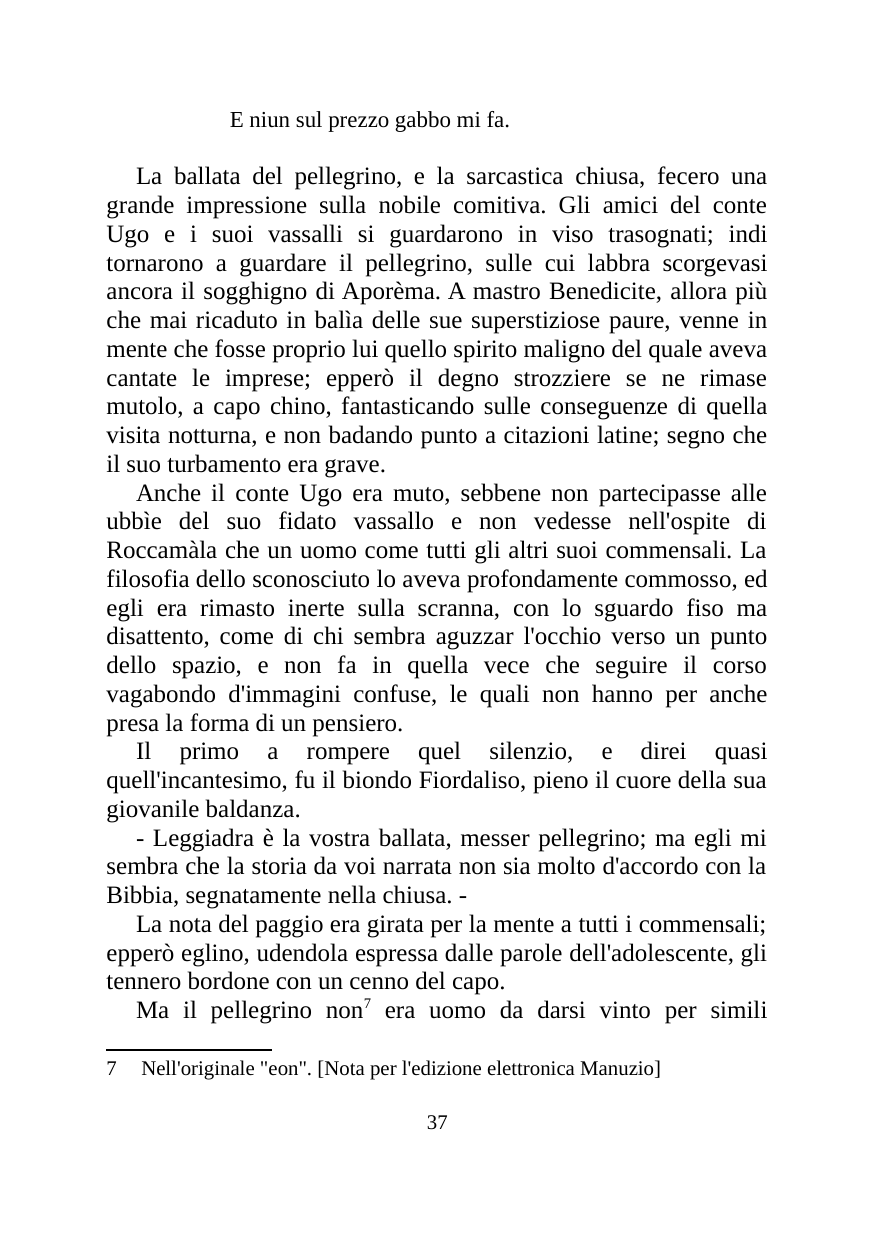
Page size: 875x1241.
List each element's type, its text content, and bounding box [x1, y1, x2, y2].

text Anche il conte Ugo era muto, sebbene non partecipasse alle ubbìe del suo fidato vassallo e non vedesse nell'ospite di Roccamàla che un uomo come tutti gli altri suoi commensali. La filosofia dello sconosciuto lo aveva profondamente commosso, ed egli era rimasto inerte sulla scranna, con lo sguardo fiso ma disattento, come di chi sembra aguzzar l'occhio verso un punto dello spazio, e non fa in quella vece che seguire il corso vagabondo d'immagini confuse, le quali non hanno per anche presa la forma di un pensiero. [106, 478, 768, 736]
text La nota del paggio era girata per la mente a tutti i commensali; epperò eglino, udendola espressa dalle parole dell'adolescente, gli tennero bordone con un cenno del capo. [106, 909, 768, 995]
text Nell'originale "eon". [Nota per l'edizione elettronica Manuzio] [106, 1056, 768, 1080]
text E niun sul prezzo gabbo mi fa. [200, 106, 768, 133]
text Il primo a rompere quel silenzio, e direi quasi quell'incantesimo, fu il biondo Fiordaliso, pieno il cuore della sua giovanile baldanza. [106, 736, 768, 823]
text La ballata del pellegrino, e la sarcastica chiusa, fecero una grande impressione sulla nobile comitiva. Gli amici del conte Ugo e i suoi vassalli si guardarono in viso trasognati; indi tornarono a guardare il pellegrino, sulle cui labbra scorgevasi ancora il sogghigno di Aporèma. A mastro Benedicite, allora più che mai ricaduto in balìa delle sue superstiziose paure, venne in mente che fosse proprio lui quello spirito maligno del quale aveva cantate le imprese; epperò il degno strozziere se ne rimase mutolo, a capo chino, fantasticando sulle conseguenze di quella visita notturna, e non badando punto a citazioni latine; segno che il suo turbamento era grave. [106, 161, 768, 478]
text - Leggiadra è la vostra ballata, messer pellegrino; ma egli mi sembra che la storia da voi narrata non sia molto d'accordo con la Bibbia, segnatamente nella chiusa. - [106, 823, 768, 909]
text Ma il pellegrino non era uomo da darsi vinto per simili [106, 995, 768, 1024]
